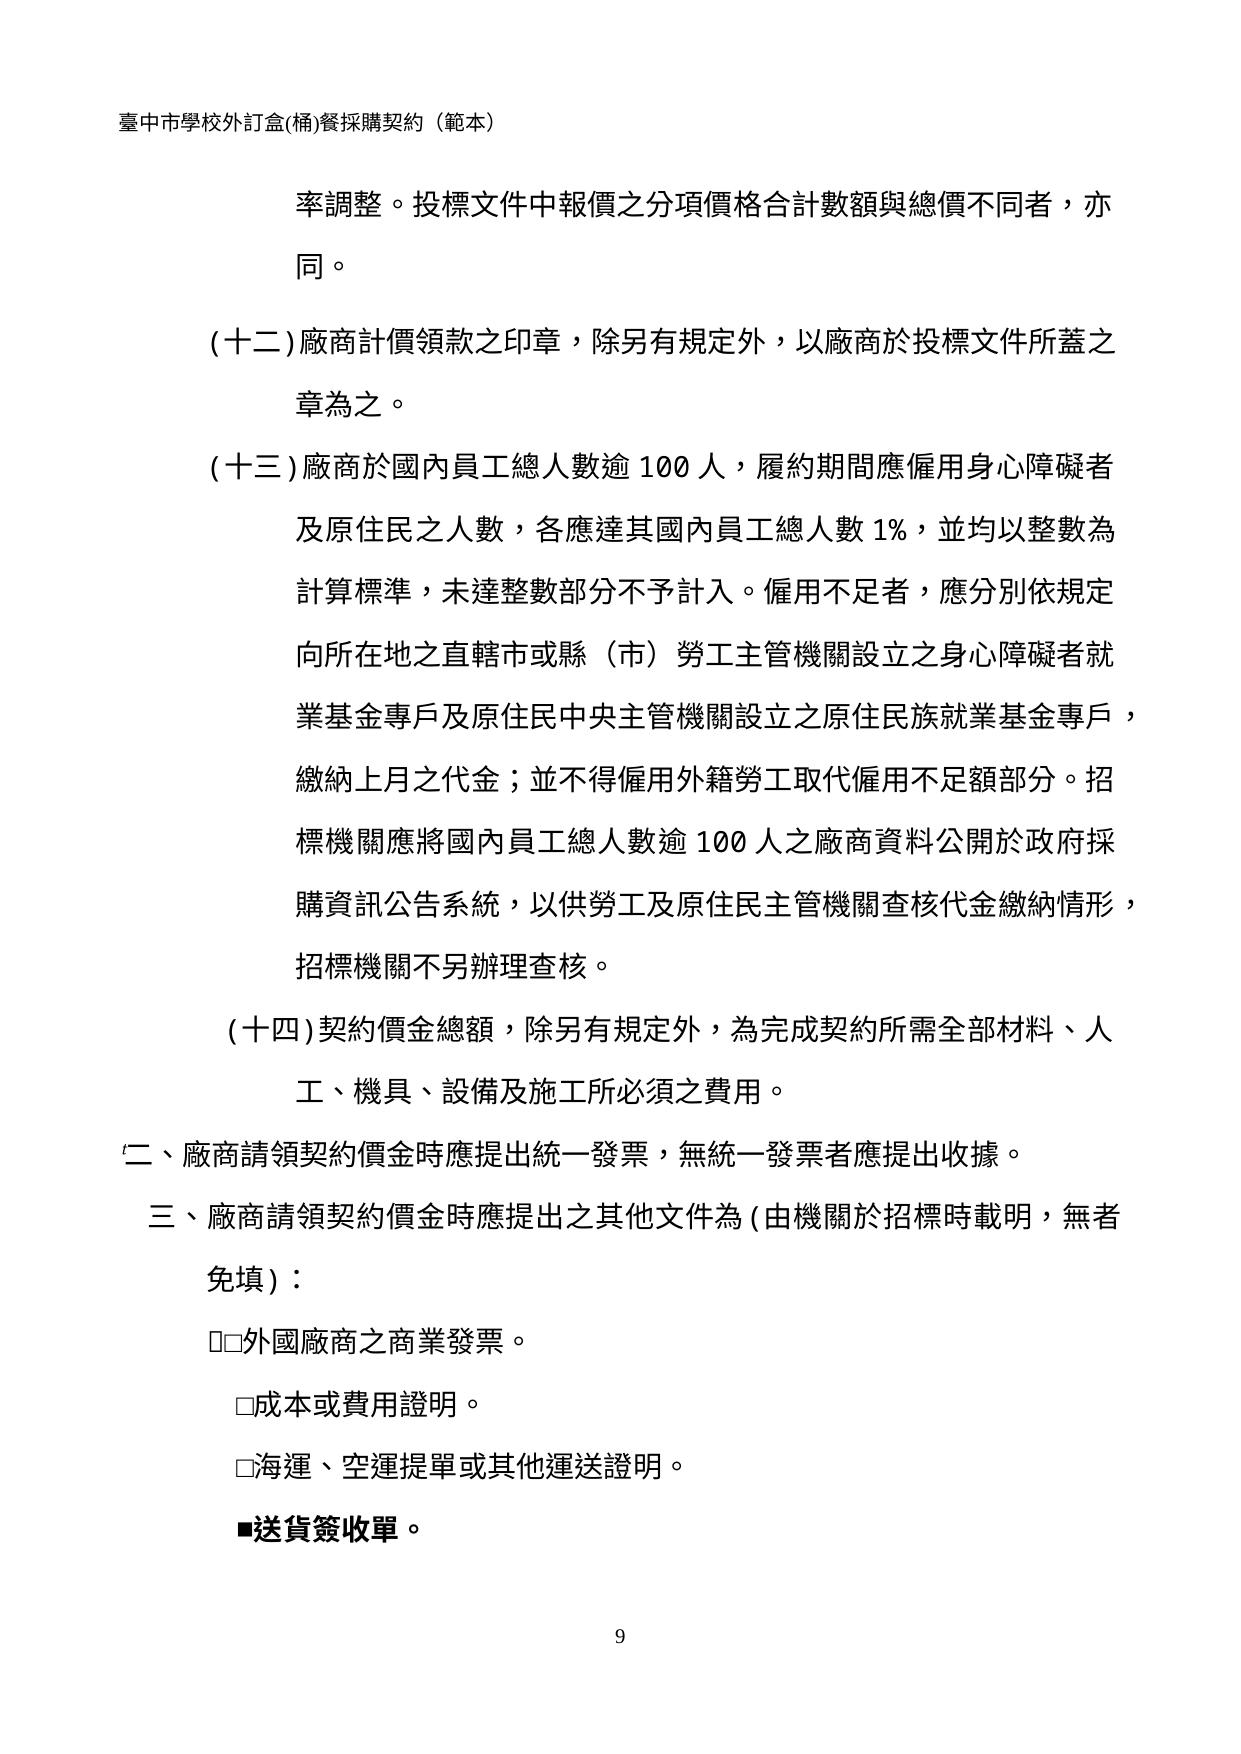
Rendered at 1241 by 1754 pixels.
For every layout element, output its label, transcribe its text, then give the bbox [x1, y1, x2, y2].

text 率調整。投標文件中報價之分項價格合計數額與總價不同者，亦同。 [206, 161, 1122, 286]
text 二、廠商請領契約價金時應提出統一發票，無統一發票者應提出收據。 [118, 1111, 1122, 1173]
text (十三)廠商於國內員工總人數逾100人，履約期間應僱用身心障礙者及原住民之人數，各應達其國內員工總人數1%，並均以整數為計算標準，未達整數部分不予計入。僱用不足者，應分別依規定向所在地之直轄市或縣（市）勞工主管機關設立之身心障礙者就業基金專戶及原住民中央主管機關設立之原住民族就業基金專戶，繳納上月之代金；並不得僱用外籍勞工取代僱用不足額部分。招標機關應將國內員工總人數逾100人之廠商資料公開於政府採購資訊公告系統，以供勞工及原住民主管機關查核代金繳納情形，招標機關不另辦理查核。 [206, 423, 1116, 986]
text □海運、空運提單或其他運送證明。 [236, 1423, 1116, 1486]
text □外國廠商之商業發票。 [207, 1298, 1122, 1361]
text ■送貨簽收單。 [176, 1486, 1116, 1548]
text (十四)契約價金總額，除另有規定外，為完成契約所需全部材料、人工、機具、設備及施工所必須之費用。 [206, 986, 1116, 1111]
text 三、廠商請領契約價金時應提出之其他文件為(由機關於招標時載明，無者免填)： [147, 1173, 1122, 1298]
text (十二)廠商計價領款之印章，除另有規定外，以廠商於投標文件所蓋之章為之。 [206, 298, 1116, 423]
text □成本或費用證明。 [236, 1361, 1116, 1423]
